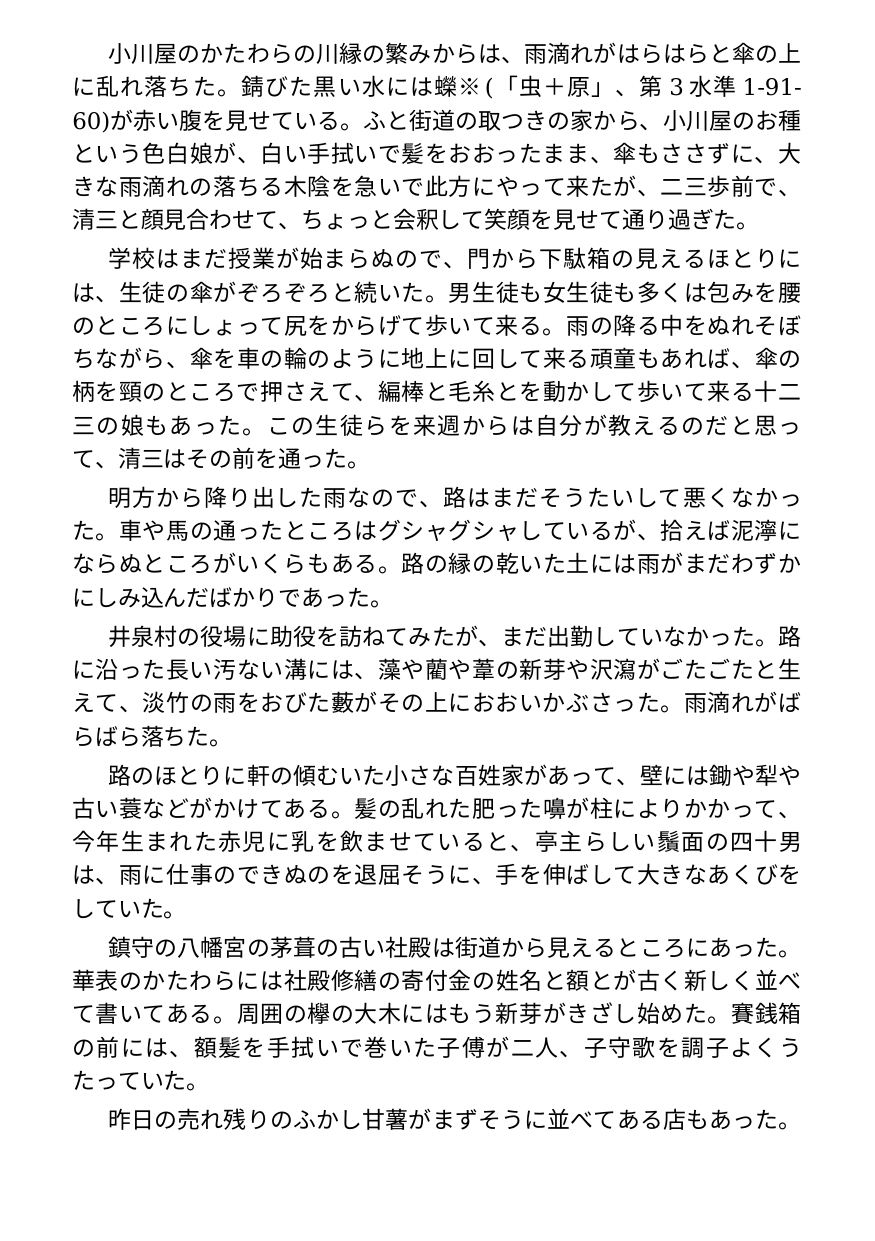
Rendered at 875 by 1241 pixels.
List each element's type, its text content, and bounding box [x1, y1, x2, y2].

text 井泉村の役場に助役を訪ねてみたが、まだ出勤していなかった。路に沿った長い汚ない溝には、藻や藺や葦の新芽や沢瀉がごたごたと生えて、淡竹の雨をおびた藪がその上におおいかぶさった。雨滴れがばらばら落ちた。 [72, 619, 802, 752]
text 明方から降り出した雨なので、路はまだそうたいして悪くなかった。車や馬の通ったところはグシャグシャしているが、拾えば泥濘にならぬところがいくらもある。路の縁の乾いた土には雨がまだわずかにしみ込んだばかりであった。 [72, 480, 802, 613]
text 学校はまだ授業が始まらぬので、門から下駄箱の見えるほとりには、生徒の傘がぞろぞろと続いた。男生徒も女生徒も多くは包みを腰のところにしょって尻をからげて歩いて来る。雨の降る中をぬれそぼちながら、傘を車の輪のように地上に回して来る頑童もあれば、傘の柄を頸のところで押さえて、編棒と毛糸とを動かして歩いて来る十二三の娘もあった。この生徒らを来週からは自分が教えるのだと思って、清三はその前を通った。 [72, 241, 802, 474]
text 路のほとりに軒の傾むいた小さな百姓家があって、壁には鋤や犁や古い蓑などがかけてある。髪の乱れた肥った嚊が柱によりかかって、今年生まれた赤児に乳を飲ませていると、亭主らしい鬚面の四十男は、雨に仕事のできぬのを退屈そうに、手を伸ばして大きなあくびをしていた。 [72, 758, 802, 924]
text 昨日の売れ残りのふかし甘薯がまずそうに並べてある店もあった。 [72, 1102, 802, 1135]
text 小川屋のかたわらの川縁の繁みからは、雨滴れがはらはらと傘の上に乱れ落ちた。錆びた黒い水には蠑※(「虫＋原」、第3水準1-91-60)が赤い腹を見せている。ふと街道の取つきの家から、小川屋のお種という色白娘が、白い手拭いで髪をおおったまま、傘もささずに、大きな雨滴れの落ちる木陰を急いで此方にやって来たが、二三歩前で、清三と顔見合わせて、ちょっと会釈して笑顔を見せて通り過ぎた。 [72, 36, 802, 235]
text 鎮守の八幡宮の茅葺の古い社殿は街道から見えるところにあった。華表のかたわらには社殿修繕の寄付金の姓名と額とが古く新しく並べて書いてある。周囲の欅の大木にはもう新芽がきざし始めた。賽銭箱の前には、額髪を手拭いで巻いた子傅が二人、子守歌を調子よくうたっていた。 [72, 930, 802, 1096]
